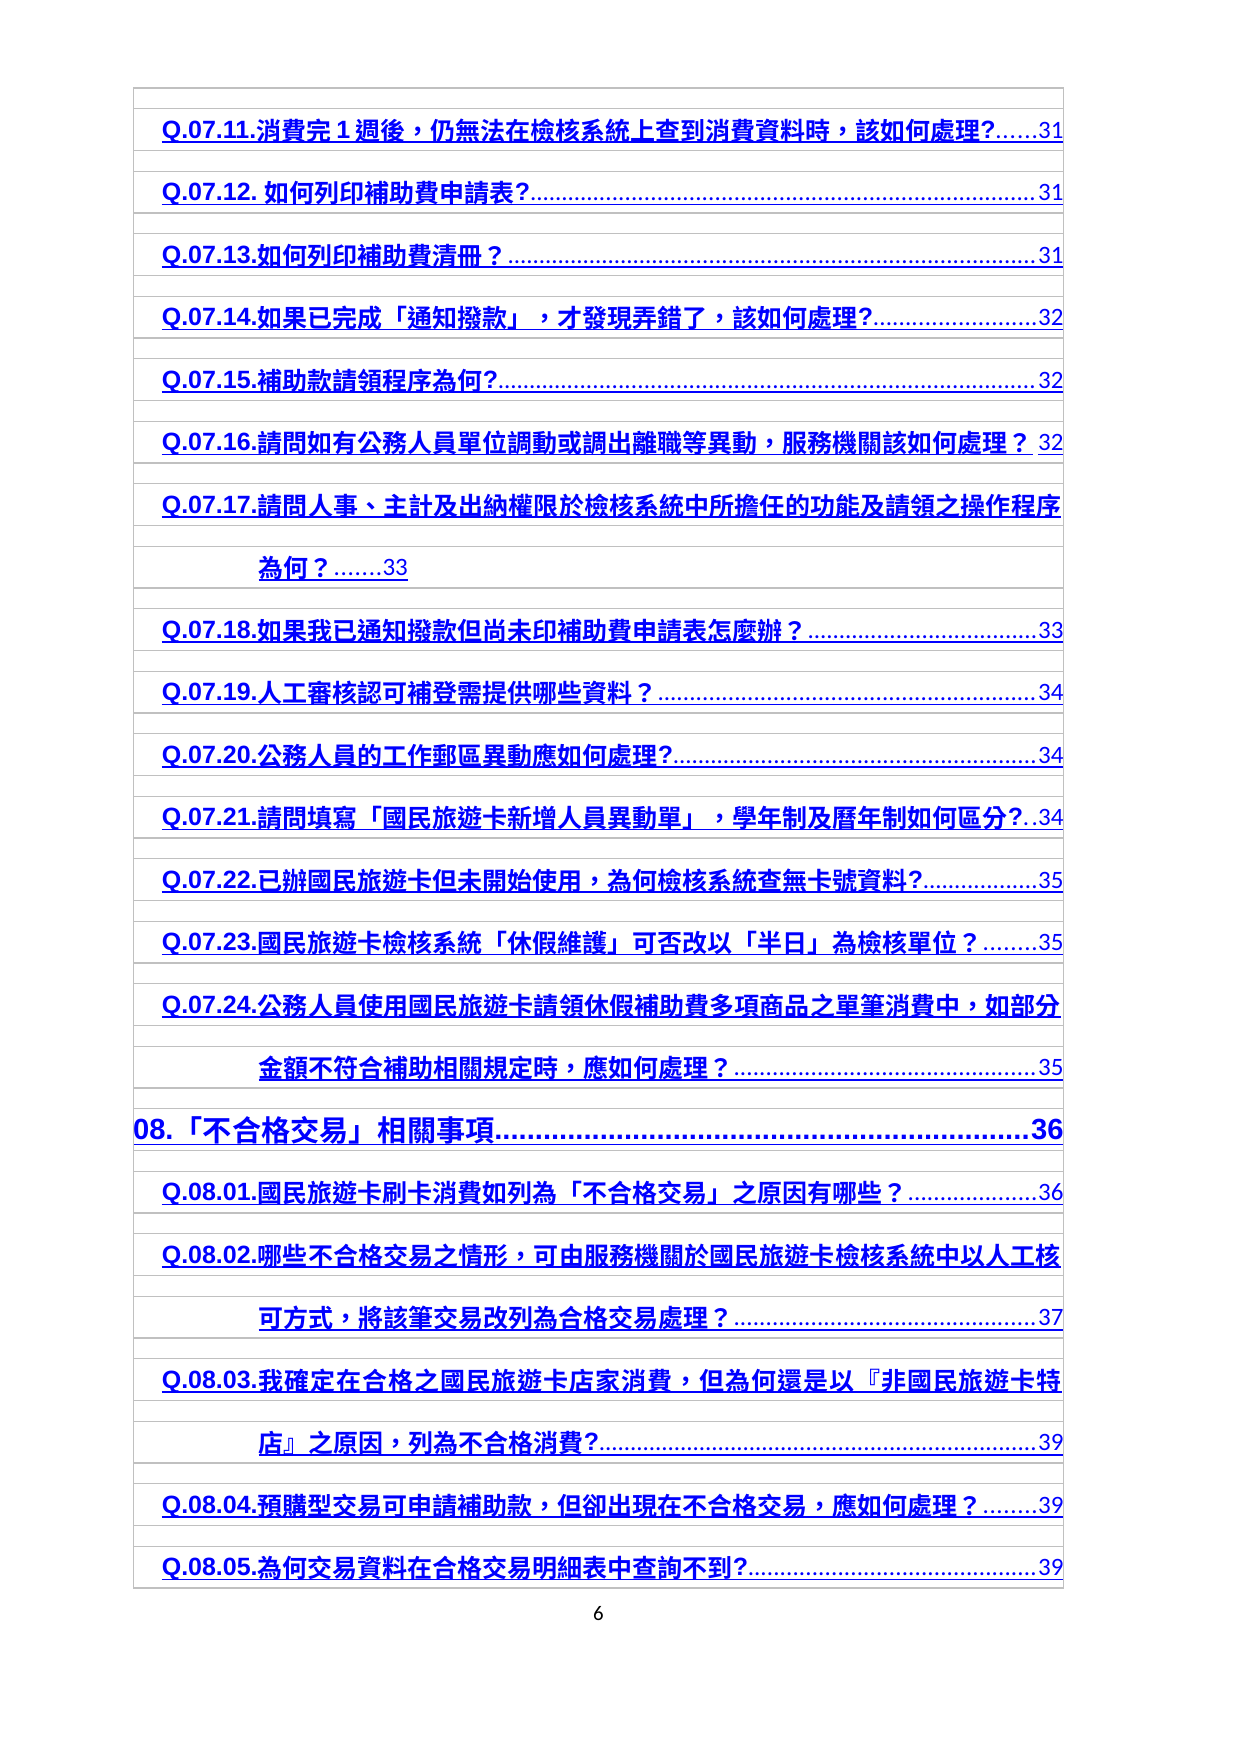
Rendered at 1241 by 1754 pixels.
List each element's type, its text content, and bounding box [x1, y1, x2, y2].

text [162, 1464, 1063, 1483]
text Q.07.24.公務人員使用國民旅遊卡請領休假補助費多項商品之單筆消費中，如部分金額不符合補助相關規定時，應如何處理？ 35 [162, 1026, 1063, 1046]
text [162, 276, 1063, 296]
text Q.07.21.請問填寫「國民旅遊卡新增人員異動單」，學年制及曆年制如何區分? 34 [162, 797, 1063, 829]
text Q.07.24.公務人員使用國民旅遊卡請領休假補助費多項商品之單筆消費中，如部分金額不符合補助相關規定時，應如何處理？ 35 [162, 1047, 1063, 1087]
text Q.07.11.消費完1週後，仍無法在檢核系統上查到消費資料時，該如何處理? 31 [162, 109, 1063, 141]
text [162, 1151, 1063, 1171]
text Q.08.03.我確定在合格之國民旅遊卡店家消費，但為何還是以『非國民旅遊卡特店』之原因，列為不合格消費? 39 [162, 1339, 1063, 1358]
text Q.08.05.為何交易資料在合格交易明細表中查詢不到? 39 [162, 1547, 1063, 1579]
text [162, 901, 1063, 921]
text [134, 1145, 1063, 1150]
text [162, 401, 1063, 421]
text [162, 714, 1063, 733]
text [162, 705, 1063, 712]
text [162, 89, 1063, 108]
text Q.07.16.請問如有公務人員單位調動或調出離職等異動，服務機關該如何處理？ 32 [162, 422, 1063, 462]
text [162, 830, 1063, 837]
text [162, 839, 1063, 858]
text Q.08.03.我確定在合格之國民旅遊卡店家消費，但為何還是以『非國民旅遊卡特店』之原因，列為不合格消費? 39 [162, 1422, 1063, 1462]
text Q.07.13.如何列印補助費清冊？ 31 [162, 234, 1063, 266]
text [162, 589, 1063, 608]
text Q.07.12. 如何列印補助費申請表? 31 [162, 172, 1063, 204]
text [162, 330, 1063, 337]
text [162, 393, 1063, 400]
text Q.08.01.國民旅遊卡刷卡消費如列為「不合格交易」之原因有哪些？ 36 [162, 1172, 1063, 1204]
text Q.07.17.請問人事、主計及出納權限於檢核系統中所擔任的功能及請領之操作程序為何？ 33 [162, 484, 1063, 525]
text [162, 214, 1063, 233]
text Q.08.02.哪些不合格交易之情形，可由服務機關於國民旅遊卡檢核系統中以人工核可方式，將該筆交易改列為合格交易處理？ 37 [162, 1234, 1063, 1275]
text Q.07.17.請問人事、主計及出納權限於檢核系統中所擔任的功能及請領之操作程序為何？ 33 [162, 547, 1063, 587]
text Q.08.02.哪些不合格交易之情形，可由服務機關於國民旅遊卡檢核系統中以人工核可方式，將該筆交易改列為合格交易處理？ 37 [162, 1214, 1063, 1233]
text Q.07.14.如果已完成「通知撥款」，才發現弄錯了，該如何處理? 32 [162, 297, 1063, 329]
text Q.07.24.公務人員使用國民旅遊卡請領休假補助費多項商品之單筆消費中，如部分金額不符合補助相關規定時，應如何處理？ 35 [162, 964, 1063, 983]
text [162, 643, 1063, 650]
text Q.07.17.請問人事、主計及出納權限於檢核系統中所擔任的功能及請領之操作程序為何？ 33 [162, 464, 1063, 483]
text Q.07.24.公務人員使用國民旅遊卡請領休假補助費多項商品之單筆消費中，如部分金額不符合補助相關規定時，應如何處理？ 35 [162, 984, 1063, 1025]
text [162, 205, 1063, 212]
text Q.08.03.我確定在合格之國民旅遊卡店家消費，但為何還是以『非國民旅遊卡特店』之原因，列為不合格消費? 39 [162, 1401, 1063, 1421]
text [162, 1205, 1063, 1212]
text Q.07.18.如果我已通知撥款但尚未印補助費申請表怎麼辦？ 33 [162, 609, 1063, 641]
text Q.07.23.國民旅遊卡檢核系統「休假維護」可否改以「半日」為檢核單位？ 35 [162, 922, 1063, 954]
text [162, 268, 1063, 275]
text Q.08.02.哪些不合格交易之情形，可由服務機關於國民旅遊卡檢核系統中以人工核可方式，將該筆交易改列為合格交易處理？ 37 [162, 1297, 1063, 1337]
text [162, 339, 1063, 358]
text Q.07.19.人工審核認可補登需提供哪些資料？ 34 [162, 672, 1063, 704]
text [162, 143, 1063, 150]
text [162, 955, 1063, 962]
text [162, 893, 1063, 900]
text [162, 1518, 1063, 1525]
text [162, 651, 1063, 671]
text [162, 1580, 1063, 1587]
text [134, 1089, 1063, 1108]
text [162, 1526, 1063, 1546]
text Q.07.20.公務人員的工作郵區異動應如何處理? 34 [162, 734, 1063, 766]
text Q.07.22.已辦國民旅遊卡但未開始使用，為何檢核系統查無卡號資料? 35 [162, 859, 1063, 891]
text [162, 776, 1063, 796]
text 08.「不合格交易」相關事項 36 [134, 1109, 1063, 1144]
text [162, 151, 1063, 171]
text Q.08.03.我確定在合格之國民旅遊卡店家消費，但為何還是以『非國民旅遊卡特店』之原因，列為不合格消費? 39 [162, 1359, 1063, 1400]
text [162, 768, 1063, 775]
text Q.07.17.請問人事、主計及出納權限於檢核系統中所擔任的功能及請領之操作程序為何？ 33 [162, 526, 1063, 546]
text Q.08.04.預購型交易可申請補助款，但卻出現在不合格交易，應如何處理？ 39 [162, 1484, 1063, 1516]
text Q.07.15.補助款請領程序為何? 32 [162, 359, 1063, 391]
text Q.08.02.哪些不合格交易之情形，可由服務機關於國民旅遊卡檢核系統中以人工核可方式，將該筆交易改列為合格交易處理？ 37 [162, 1276, 1063, 1296]
